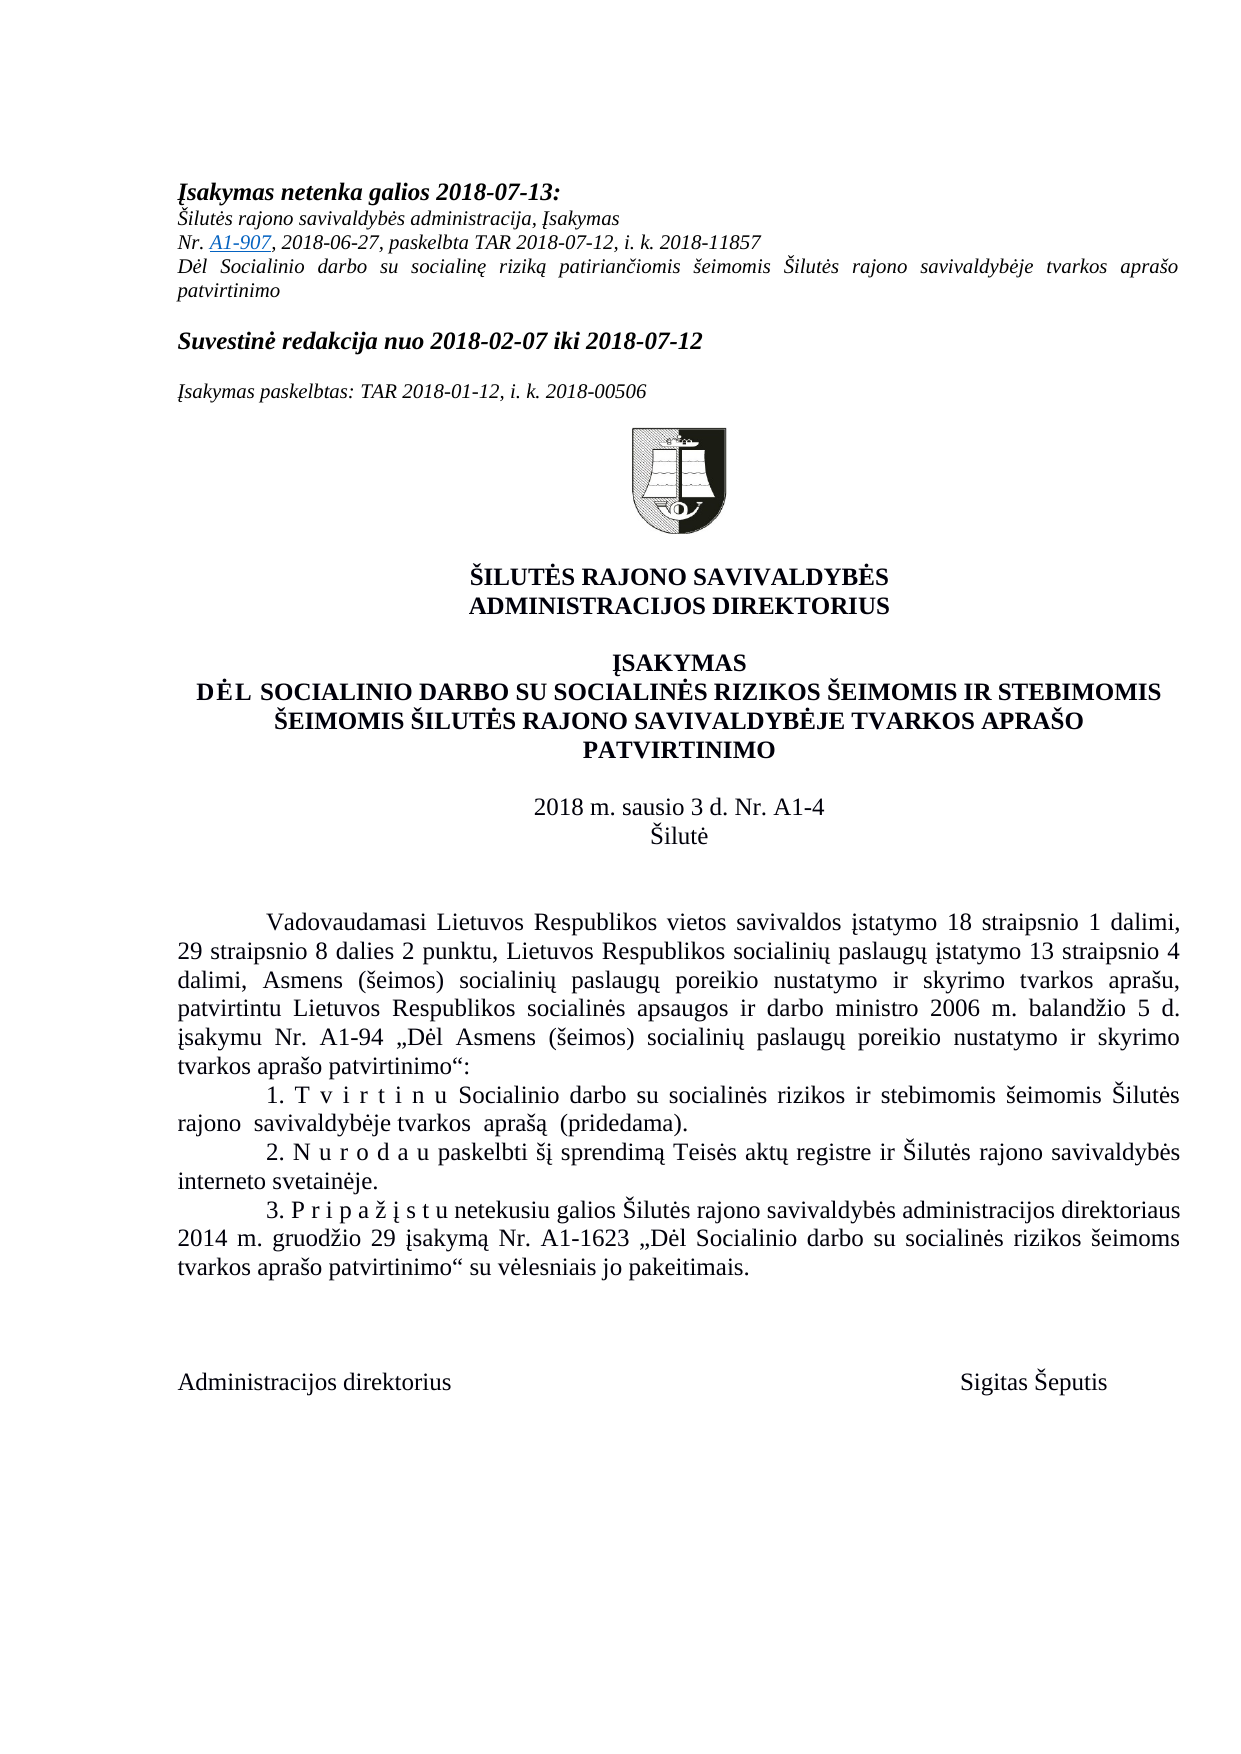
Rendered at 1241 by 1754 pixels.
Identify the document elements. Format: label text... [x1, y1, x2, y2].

text Šilutė [177, 821, 1181, 850]
text Dėl Socialinio darbo su socialinę riziką patiriančiomis šeimomis Šilutės rajono savivaldybėje tvarkos aprašo patvirtinimo [177, 254, 1181, 302]
text Nr. A1-907, 2018-06-27, paskelbta TAR 2018-07-12, i. k. 2018-11857 [177, 230, 1181, 254]
text 3. P r i p a ž į s t u netekusiu galios Šilutės rajono savivaldybės administracijos direktoriaus 2014 m. gruodžio 29 įsakymą Nr. A1-1623 „Dėl Socialinio darbo su socialinės rizikos šeimoms tvarkos aprašo patvirtinimo“ su vėlesniais jo pakeitimais. [177, 1195, 1181, 1281]
text Administracijos direktorius Sigitas Šeputis [177, 1367, 1181, 1396]
text Įsakymas paskelbtas: TAR 2018-01-12, i. k. 2018-00506 [177, 379, 1181, 403]
text ADMINISTRACIJOS DIREKTORIUS [177, 591, 1181, 620]
text 1. T v i r t i n u Socialinio darbo su socialinės rizikos ir stebimomis šeimomis Šilutės rajono savivaldybėje tvarkos aprašą (pridedama). [177, 1080, 1181, 1137]
text 2. N u r o d a u paskelbti šį sprendimą Teisės aktų registre ir Šilutės rajono savivaldybės interneto svetainėje. [177, 1137, 1181, 1195]
text ĮSAKYMAS [177, 648, 1181, 677]
text DĖL SOCIALINIO darbo su socialinės rizikos šeimomis IR STEBIMOMIS ŠEIMOMIS ŠILUTĖS RAJONO SAVIVALDYBĖJE tVARKOS APRAŠO PATVIRTINIMO [177, 677, 1181, 763]
text Įsakymas netenka galios 2018-07-13: [177, 177, 1181, 206]
text Šilutės rajono savivaldybės administracija, Įsakymas [177, 206, 1181, 230]
text Suvestinė redakcija nuo 2018-02-07 iki 2018-07-12 [177, 326, 1181, 355]
text 2018 m. sausio 3 d. Nr. A1-4 [177, 792, 1181, 821]
text ŠILUTĖS RAJONO SAVIVALDYBĖS [177, 562, 1181, 591]
text Vadovaudamasi Lietuvos Respublikos vietos savivaldos įstatymo 18 straipsnio 1 dalimi, 29 straipsnio 8 dalies 2 punktu, Lietuvos Respublikos socialinių paslaugų įstatymo 13 straipsnio 4 dalimi, Asmens (šeimos) socialinių paslaugų poreikio nustatymo ir skyrimo tvarkos aprašu, patvirtintu Lietuvos Respublikos socialinės apsaugos ir darbo ministro 2006 m. balandžio 5 d. įsakymu Nr. A1-94 „Dėl Asmens (šeimos) socialinių paslaugų poreikio nustatymo ir skyrimo tvarkos aprašo patvirtinimo“: [177, 907, 1181, 1080]
